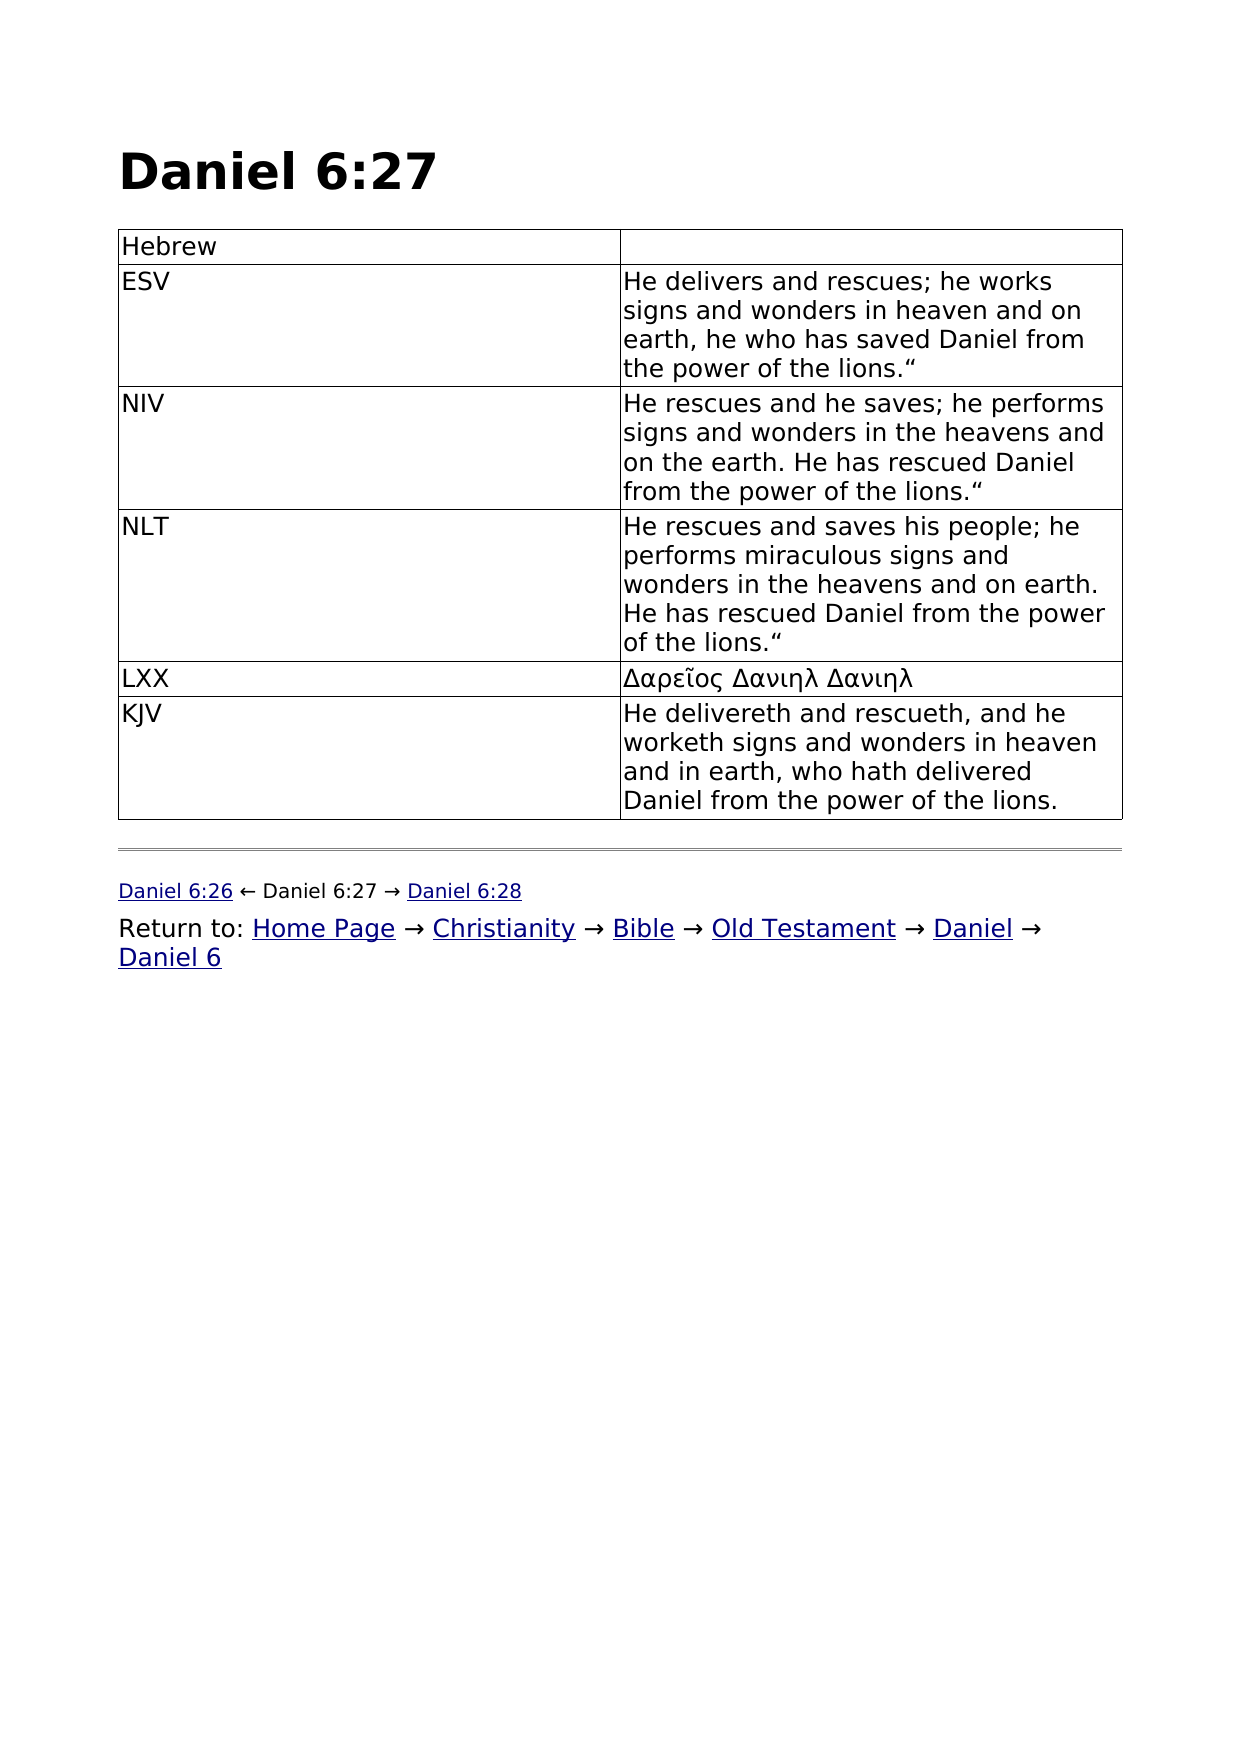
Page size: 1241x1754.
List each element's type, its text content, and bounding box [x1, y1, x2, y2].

table_cell NIV [119, 387, 620, 509]
subtitle Daniel 6:27 [118, 143, 1122, 201]
text Daniel 6:26 ← Daniel 6:27 → Daniel 6:28 [118, 880, 1122, 914]
table_cell He delivers and rescues; he works signs and wonders in heaven and on earth, he who has saved Daniel from the power of the lions.“ [621, 265, 1122, 386]
table_header Hebrew [119, 230, 620, 264]
table_header [621, 230, 1122, 264]
text Return to: Home Page → Christianity → Bible → Old Testament → Daniel → Daniel 6 [118, 914, 1122, 972]
table_cell KJV [119, 697, 620, 818]
table_cell ESV [119, 265, 620, 386]
table_cell LXX [119, 662, 620, 696]
table_cell Δαρεῖος Δανιηλ Δανιηλ [621, 662, 1122, 696]
table_cell NLT [119, 510, 620, 661]
table_cell He rescues and he saves; he performs signs and wonders in the heavens and on the earth. He has rescued Daniel from the power of the lions.“ [621, 387, 1122, 509]
table_cell He rescues and saves his people; he performs miraculous signs and wonders in the heavens and on earth. He has rescued Daniel from the power of the lions.“ [621, 510, 1122, 661]
table_cell He delivereth and rescueth, and he worketh signs and wonders in heaven and in earth, who hath delivered Daniel from the power of the lions. [621, 697, 1122, 818]
